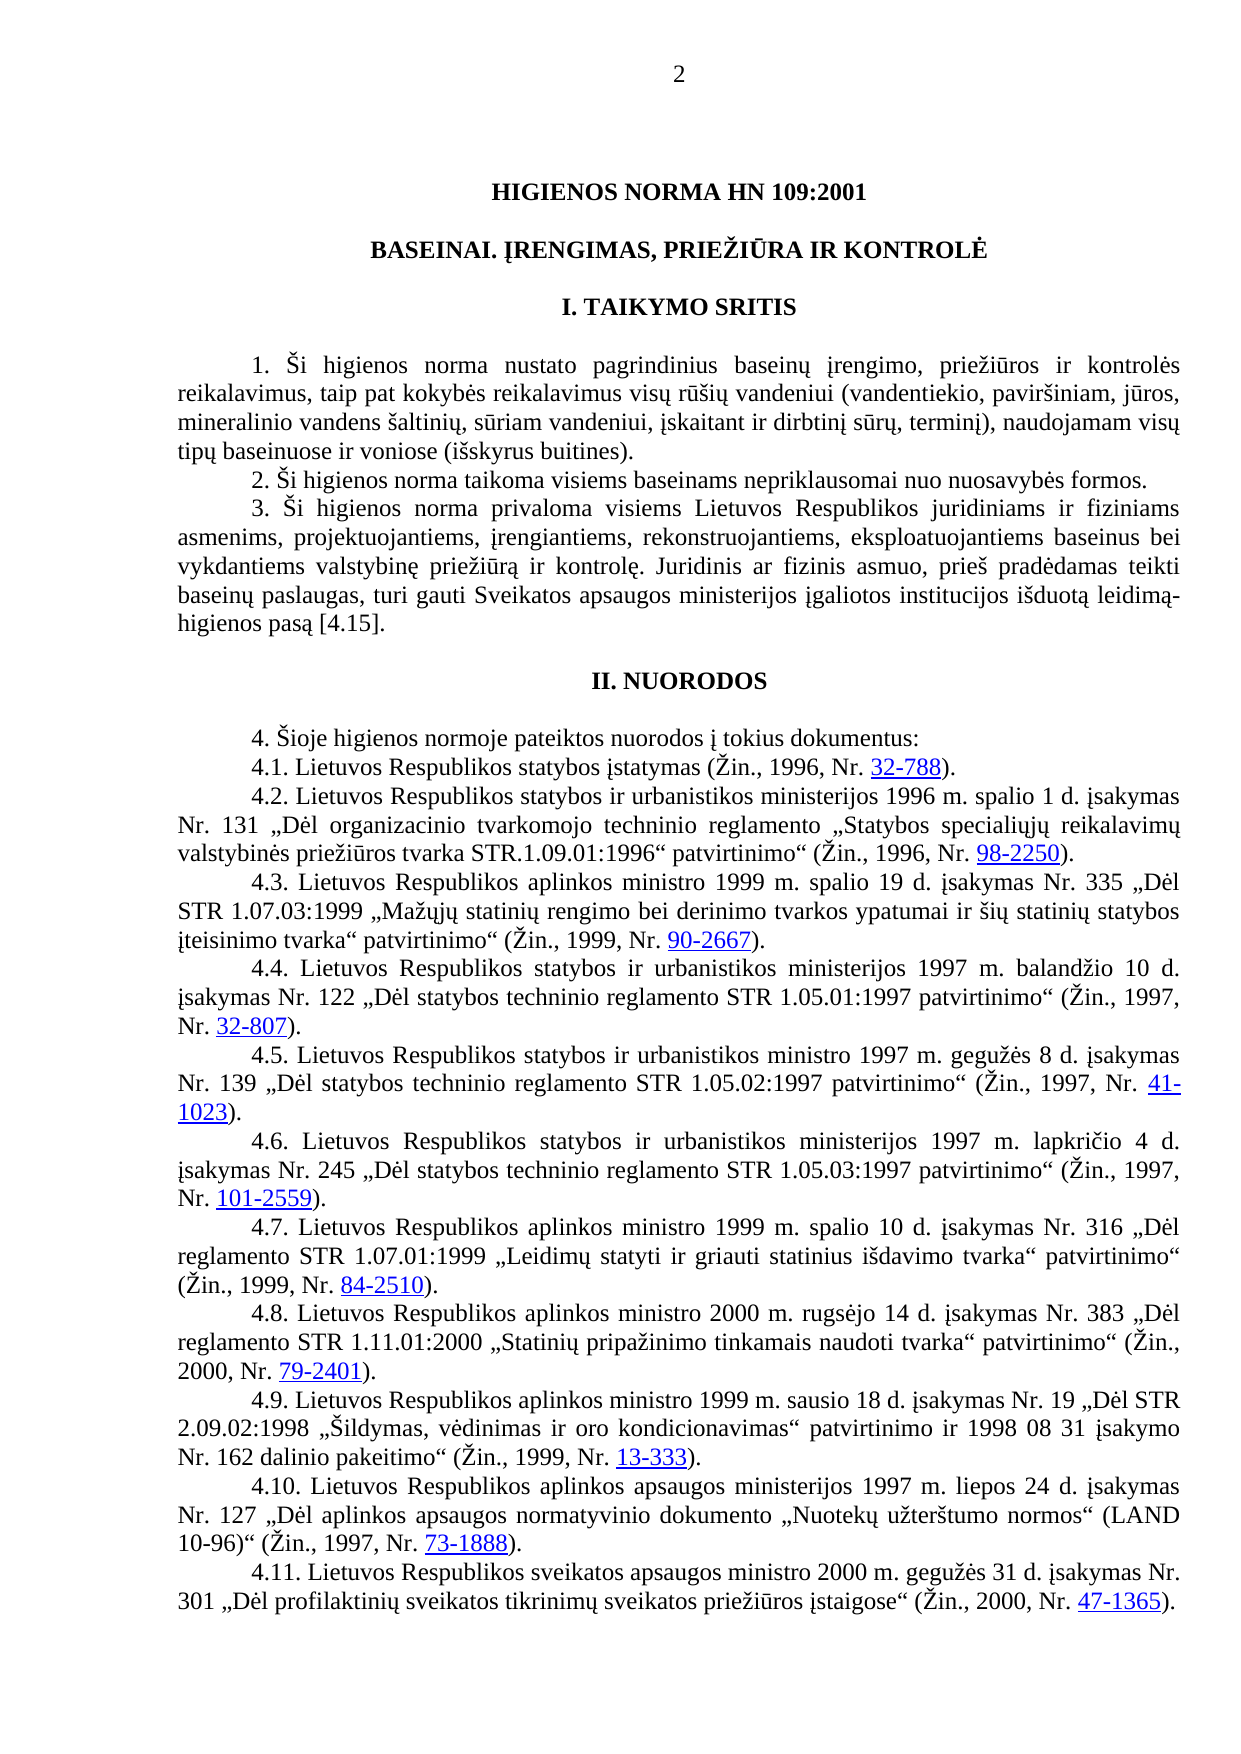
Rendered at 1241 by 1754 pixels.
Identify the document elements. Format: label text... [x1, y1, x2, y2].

text 4.6. Lietuvos Respublikos statybos ir urbanistikos ministerijos 1997 m. lapkričio 4 d. įsakymas Nr. 245 „Dėl statybos techninio reglamento STR 1.05.03:1997 patvirtinimo“ (Žin., 1997, Nr. 101-2559). [177, 1126, 1181, 1212]
text 4.4. Lietuvos Respublikos statybos ir urbanistikos ministerijos 1997 m. balandžio 10 d. įsakymas Nr. 122 „Dėl statybos techninio reglamento STR 1.05.01:1997 patvirtinimo“ (Žin., 1997, Nr. 32-807). [177, 953, 1181, 1040]
text 2. Ši higienos norma taikoma visiems baseinams nepriklausomai nuo nuosavybės formos. [177, 465, 1181, 493]
text 4.3. Lietuvos Respublikos aplinkos ministro 1999 m. spalio 19 d. įsakymas Nr. 335 „Dėl STR 1.07.03:1999 „Mažųjų statinių rengimo bei derinimo tvarkos ypatumai ir šių statinių statybos įteisinimo tvarka“ patvirtinimo“ (Žin., 1999, Nr. 90-2667). [177, 867, 1181, 953]
text 1. Ši higienos norma nustato pagrindinius baseinų įrengimo, priežiūros ir kontrolės reikalavimus, taip pat kokybės reikalavimus visų rūšių vandeniui (vandentiekio, paviršiniam, jūros, mineralinio vandens šaltinių, sūriam vandeniui, įskaitant ir dirbtinį sūrų, terminį), naudojamam visų tipų baseinuose ir voniose (išskyrus buitines). [177, 350, 1181, 465]
text 3. Ši higienos norma privaloma visiems Lietuvos Respublikos juridiniams ir fiziniams asmenims, projektuojantiems, įrengiantiems, rekonstruojantiems, eksploatuojantiems baseinus bei vykdantiems valstybinę priežiūrą ir kontrolę. Juridinis ar fizinis asmuo, prieš pradėdamas teikti baseinų paslaugas, turi gauti Sveikatos apsaugos ministerijos įgaliotos institucijos išduotą leidimą-higienos pasą [4.15]. [177, 493, 1181, 637]
text BASEINAI. Įrengimas, priežiūra ir kontrolė [177, 235, 1181, 263]
text 4.5. Lietuvos Respublikos statybos ir urbanistikos ministro 1997 m. gegužės 8 d. įsakymas Nr. 139 „Dėl statybos techninio reglamento STR 1.05.02:1997 patvirtinimo“ (Žin., 1997, Nr. 41-1023). [177, 1040, 1181, 1126]
text I. Taikymo sritis [177, 292, 1181, 321]
text 4.1. Lietuvos Respublikos statybos įstatymas (Žin., 1996, Nr. 32-788). [177, 752, 1181, 781]
text 4.10. Lietuvos Respublikos aplinkos apsaugos ministerijos 1997 m. liepos 24 d. įsakymas Nr. 127 „Dėl aplinkos apsaugos normatyvinio dokumento „Nuotekų užterštumo normos“ (LAND 10-96)“ (Žin., 1997, Nr. 73-1888). [177, 1471, 1181, 1557]
text II. Nuorodos [177, 666, 1181, 695]
text 4.7. Lietuvos Respublikos aplinkos ministro 1999 m. spalio 10 d. įsakymas Nr. 316 „Dėl reglamento STR 1.07.01:1999 „Leidimų statyti ir griauti statinius išdavimo tvarka“ patvirtinimo“ (Žin., 1999, Nr. 84-2510). [177, 1212, 1181, 1298]
text 4.2. Lietuvos Respublikos statybos ir urbanistikos ministerijos 1996 m. spalio 1 d. įsakymas Nr. 131 „Dėl organizacinio tvarkomojo techninio reglamento „Statybos specialiųjų reikalavimų valstybinės priežiūros tvarka STR.1.09.01:1996“ patvirtinimo“ (Žin., 1996, Nr. 98-2250). [177, 781, 1181, 867]
text 4. Šioje higienos normoje pateiktos nuorodos į tokius dokumentus: [177, 723, 1181, 752]
text 4.8. Lietuvos Respublikos aplinkos ministro 2000 m. rugsėjo 14 d. įsakymas Nr. 383 „Dėl reglamento STR 1.11.01:2000 „Statinių pripažinimo tinkamais naudoti tvarka“ patvirtinimo“ (Žin., 2000, Nr. 79-2401). [177, 1298, 1181, 1385]
text 4.11. Lietuvos Respublikos sveikatos apsaugos ministro 2000 m. gegužės 31 d. įsakymas Nr. 301 „Dėl profilaktinių sveikatos tikrinimų sveikatos priežiūros įstaigose“ (Žin., 2000, Nr. 47-1365). [177, 1557, 1181, 1615]
text 4.9. Lietuvos Respublikos aplinkos ministro 1999 m. sausio 18 d. įsakymas Nr. 19 „Dėl STR 2.09.02:1998 „Šildymas, vėdinimas ir oro kondicionavimas“ patvirtinimo ir 1998 08 31 įsakymo Nr. 162 dalinio pakeitimo“ (Žin., 1999, Nr. 13-333). [177, 1385, 1181, 1471]
text HIGIENOS NORMA HN 109:2001 [177, 177, 1181, 206]
